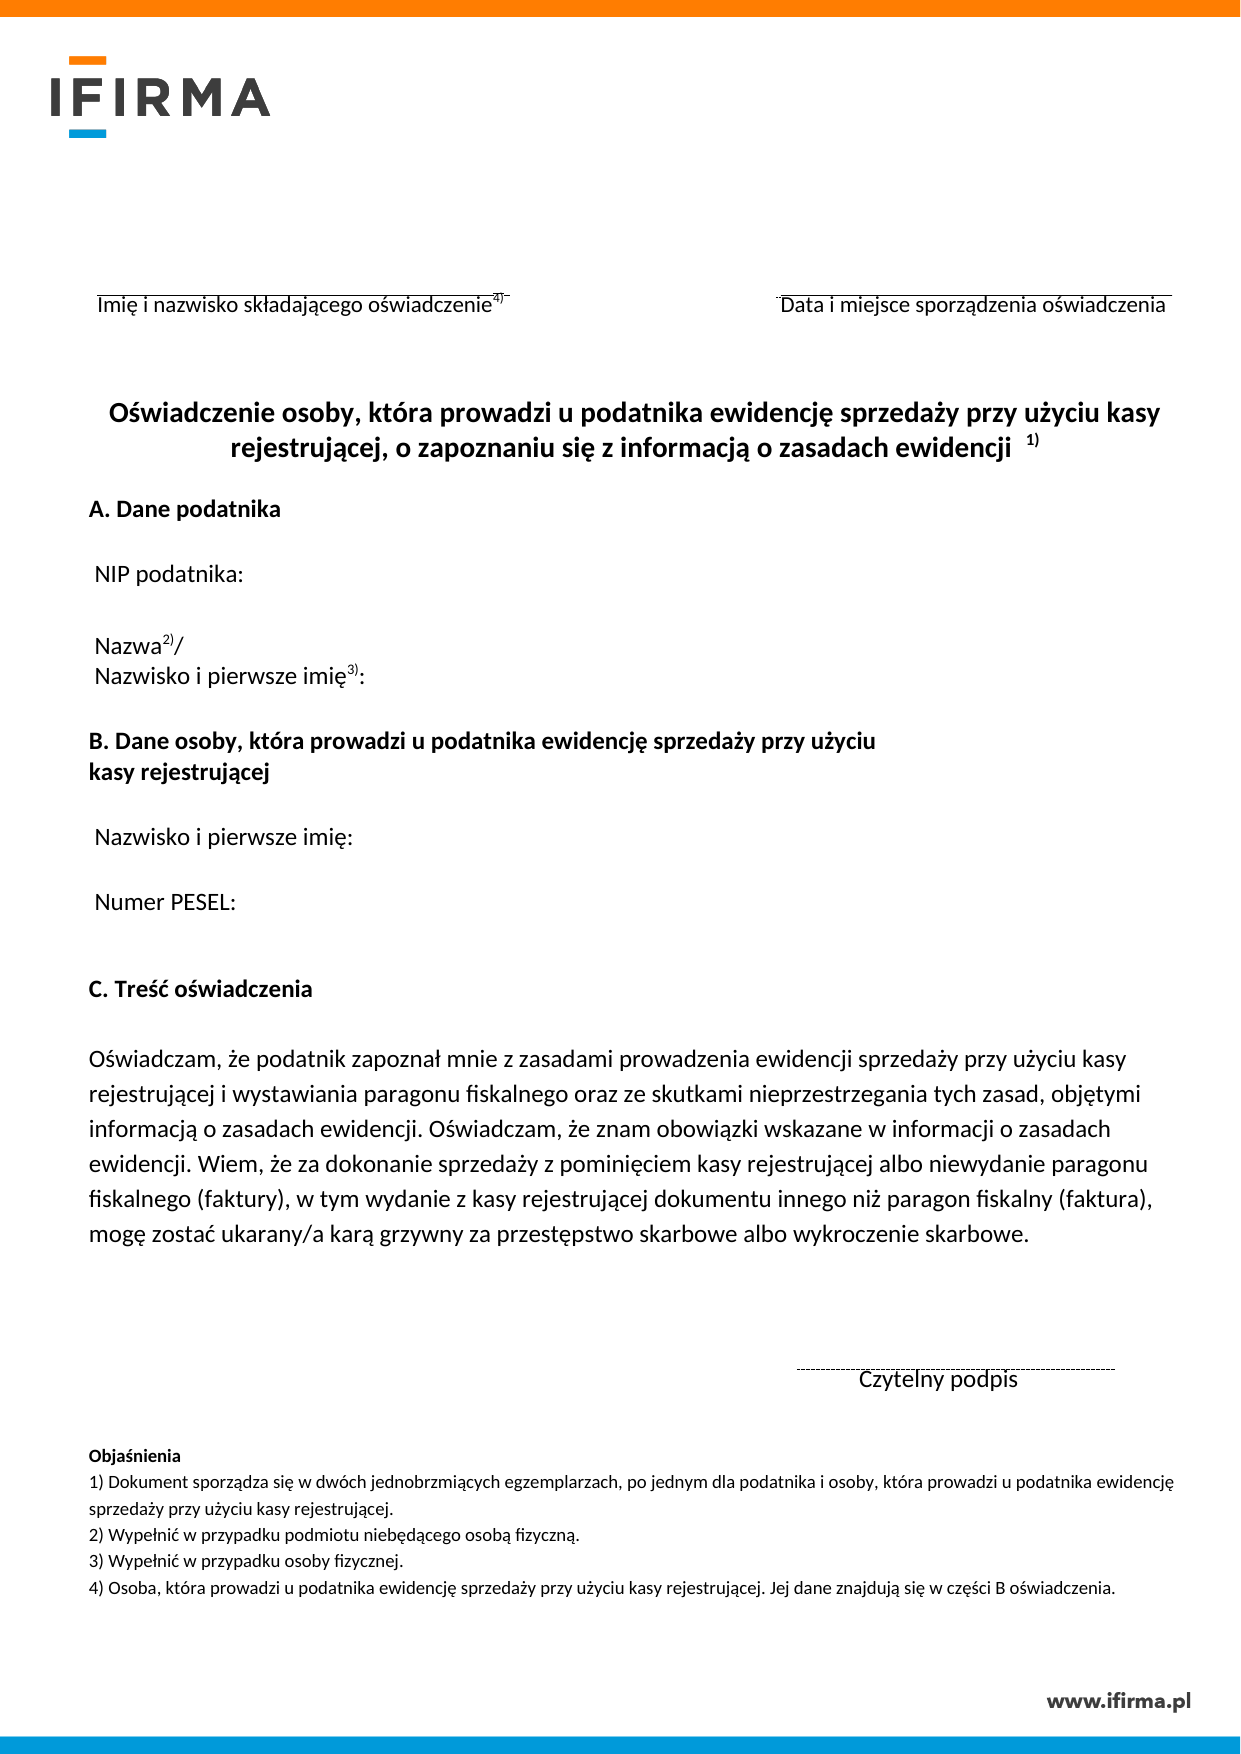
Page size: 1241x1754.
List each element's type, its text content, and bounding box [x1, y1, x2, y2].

text kasy rejestrującej [89, 756, 1181, 786]
table_cell [384, 624, 1181, 697]
text Objaśnienia 1) Dokument sporządza się w dwóch jednobrzmiących egzemplarzach, po jednym dla podatnika i osoby, która prowadzi u podatnika ewidencję sprzedaży przy użyciu kasy rejestrującej. 2) Wypełnić w przypadku podmiotu niebędącego osobą fizyczną. 3) Wypełnić w przypadku osoby fizycznej. 4) Osoba, która prowadzi u podatnika ewidencję sprzedaży przy użyciu kasy rejestrującej. Jej dane znajdują się w części B oświadczenia. [89, 1444, 1181, 1599]
table_header [740, 1299, 1181, 1357]
table_cell Czytelny podpis [740, 1357, 1181, 1399]
table_header [384, 815, 1181, 880]
table_header [770, 208, 1181, 284]
text A. Dane podatnika [89, 494, 1181, 524]
table_cell [516, 284, 770, 338]
picture [0, 1665, 1241, 1736]
picture [0, 0, 1241, 177]
table_header NIP podatnika: [89, 553, 383, 624]
table_header [516, 208, 770, 284]
text C. Treść oświadczenia Oświadczam, że podatnik zapoznał mnie z zasadami prowadzenia ewidencji sprzedaży przy użyciu kasy rejestrującej i wystawiania paragonu fiskalnego oraz ze skutkami nieprzestrzegania tych zasad, objętymi informacją o zasadach ewidencji. Oświadczam, że znam obowiązki wskazane w informacji o zasadach ewidencji. Wiem, że za dokonanie sprzedaży z pominięciem kasy rejestrującej albo niewydanie paragonu fiskalnego (faktury), w tym wydanie z kasy rejestrującej dokumentu innego niż paragon fiskalny (faktura), mogę zostać ukarany/a karą grzywny za przestępstwo skarbowe albo wykroczenie skarbowe. [89, 974, 1181, 1249]
table_header [91, 208, 516, 284]
table_cell Data i miejsce sporządzenia oświadczenia [770, 284, 1181, 338]
text B. Dane osoby, która prowadzi u podatnika ewidencję sprzedaży przy użyciu [89, 725, 1181, 756]
table_cell Imię i nazwisko składającego oświadczenie4) [91, 284, 516, 338]
table_header [384, 553, 1181, 624]
table_header Nazwisko i pierwsze imię: [89, 815, 383, 880]
table_cell Nazwa2)/ Nazwisko i pierwsze imię3): [89, 624, 383, 697]
text Oświadczenie osoby, która prowadzi u podatnika ewidencję sprzedaży przy użyciu kasy rejestrującej, o zapoznaniu się z informacją o zasadach ewidencji 1) [89, 394, 1181, 465]
table_cell Numer PESEL: [89, 880, 383, 939]
table_cell [384, 880, 1181, 939]
